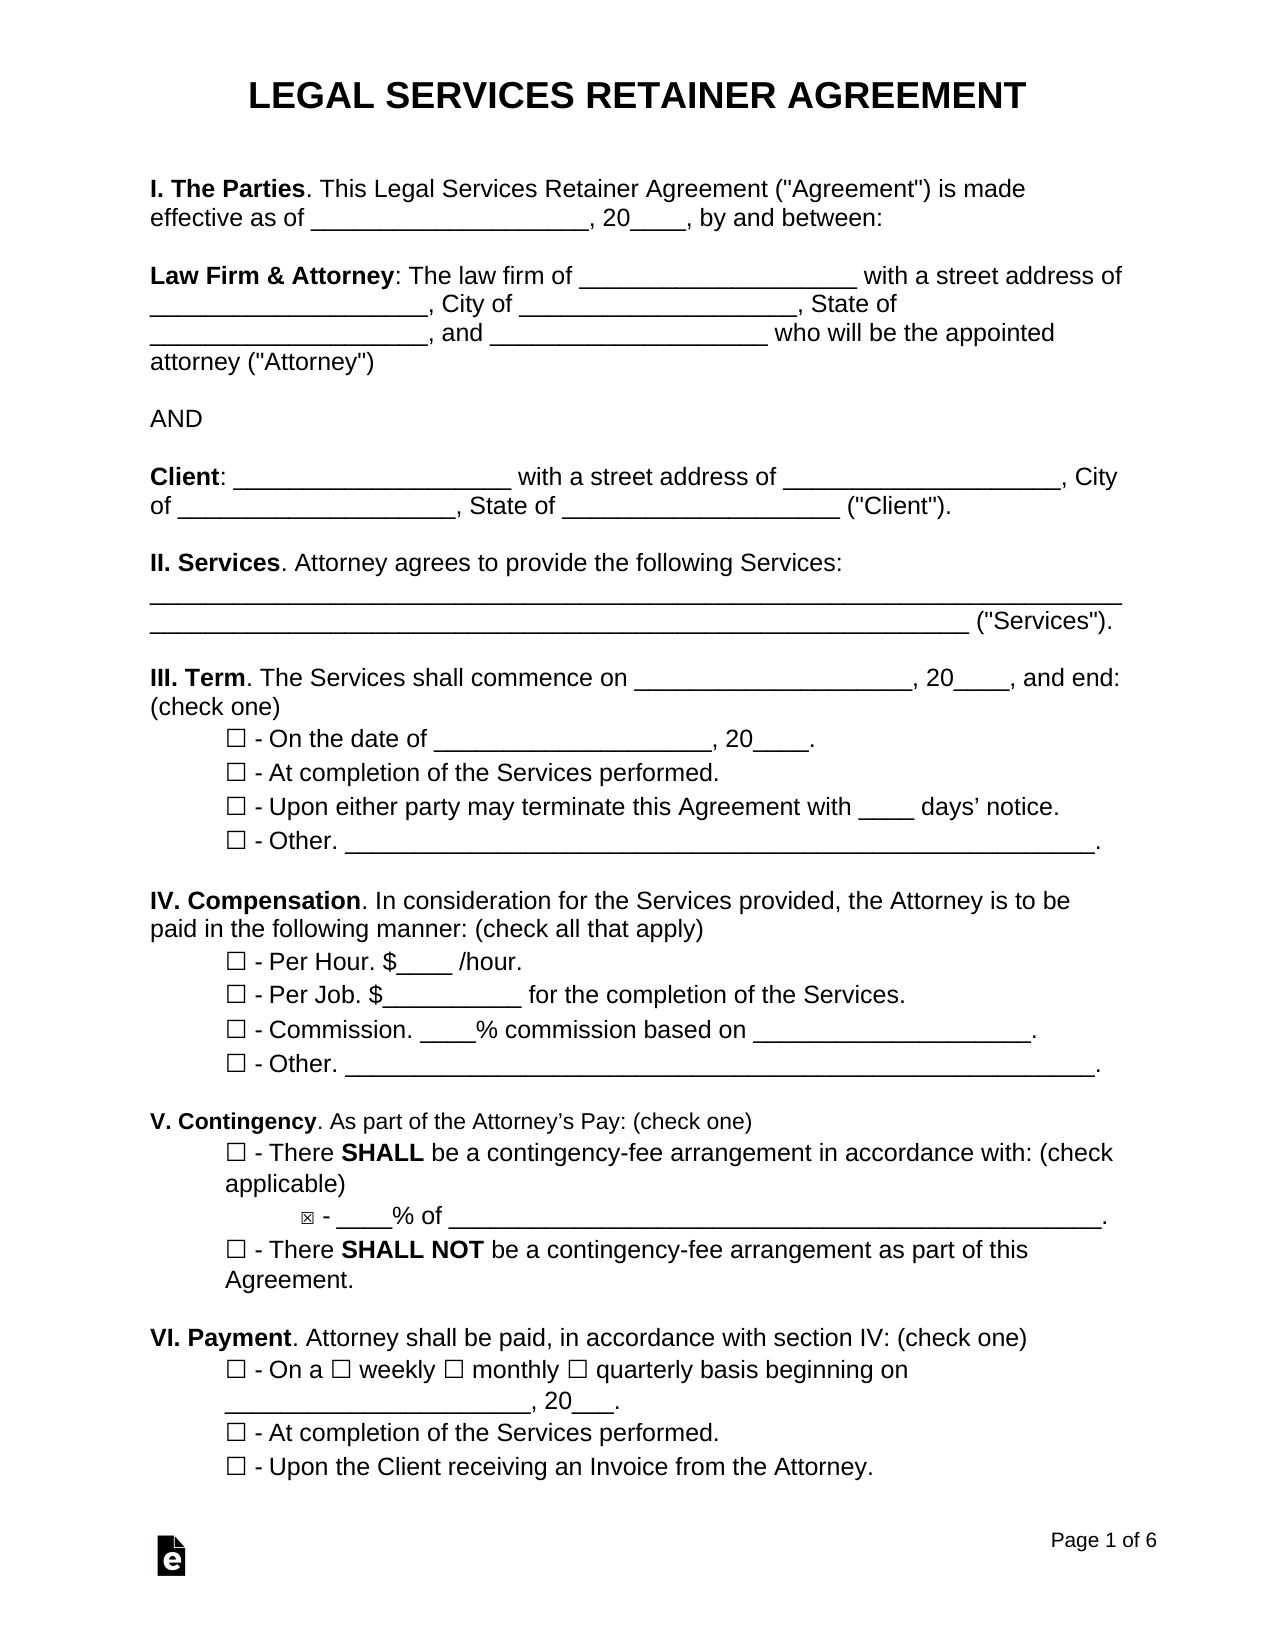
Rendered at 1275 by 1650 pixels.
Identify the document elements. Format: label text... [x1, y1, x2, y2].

text Law Firm & Attorney: The law firm of ____________________ with a street address of ____________________, City of ____________________, State of ____________________, and ____________________ who will be the appointed attorney ("Attorney") [150, 261, 1125, 376]
text ☐ - Other. ______________________________________________________. [225, 823, 1125, 857]
text VI. Payment. Attorney shall be paid, in accordance with section IV: (check one) [150, 1323, 1125, 1352]
text ☐ - There SHALL NOT be a contingency-fee arrangement as part of this Agreement. [225, 1231, 1125, 1294]
text ☐ - Other. ______________________________________________________. [225, 1045, 1125, 1079]
text ___________________________________________________________ ("Services"). [150, 606, 1125, 634]
text ☐ - There SHALL be a contingency-fee arrangement in accordance with: (check applicable) [225, 1134, 1125, 1197]
text ☒ - ____% of _______________________________________________. [300, 1197, 1125, 1231]
text AND [150, 404, 1125, 433]
text ☐ - On the date of ____________________, 20____. [225, 721, 1125, 755]
text ☐ - On a ☐ weekly ☐ monthly ☐ quarterly basis beginning on ______________________, 20___. [225, 1352, 1125, 1414]
text III. Term. The Services shall commence on ____________________, 20____, and end: (check one) [150, 663, 1125, 721]
text ______________________________________________________________________ [150, 577, 1125, 606]
text ☐ - At completion of the Services performed. [225, 1414, 1125, 1448]
text ☐ - Upon either party may terminate this Agreement with ____ days’ notice. [225, 789, 1125, 823]
text II. Services. Attorney agrees to provide the following Services: [150, 548, 1125, 577]
text ☐ - Per Job. $__________ for the completion of the Services. [225, 977, 1125, 1011]
text LEGAL SERVICES RETAINER AGREEMENT [150, 74, 1125, 117]
text ☐ - Per Hour. $____ /hour. [225, 943, 1125, 977]
text ☐ - At completion of the Services performed. [225, 755, 1125, 789]
text Client: ____________________ with a street address of ____________________, City of ____________________, State of ____________________ ("Client"). [150, 462, 1125, 519]
text ☐ - Commission. ____% commission based on ____________________. [225, 1011, 1125, 1045]
text ☐ - Upon the Client receiving an Invoice from the Attorney. [225, 1448, 1125, 1483]
text V. Contingency. As part of the Attorney’s Pay: (check one) [150, 1108, 1125, 1134]
text I. The Parties. This Legal Services Retainer Agreement ("Agreement") is made effective as of ____________________, 20____, by and between: [150, 174, 1125, 232]
text IV. Compensation. In consideration for the Services provided, the Attorney is to be paid in the following manner: (check all that apply) [150, 886, 1125, 943]
